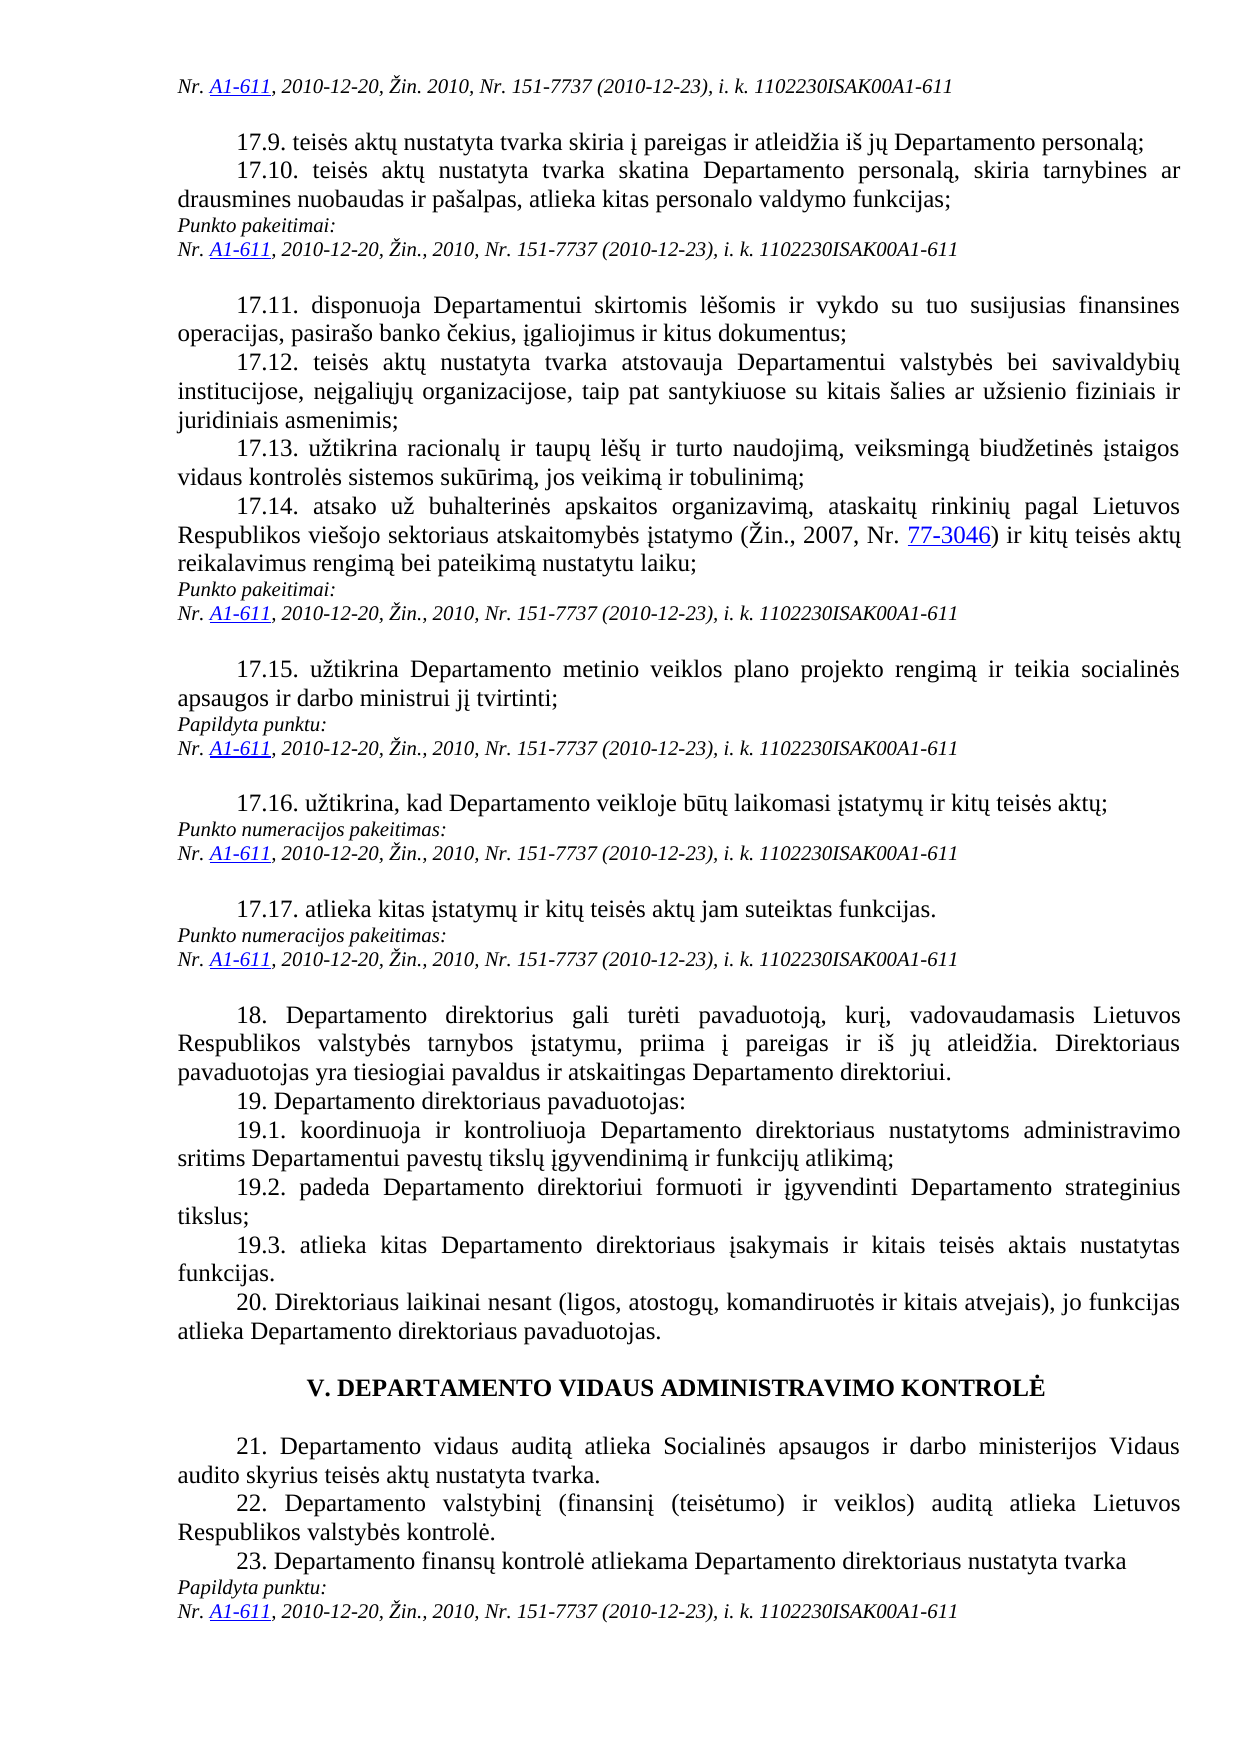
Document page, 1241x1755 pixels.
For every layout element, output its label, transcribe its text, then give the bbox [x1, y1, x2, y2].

text 17.15. užtikrina Departamento metinio veiklos plano projekto rengimą ir teikia socialinės apsaugos ir darbo ministrui jį tvirtinti; [177, 654, 1181, 712]
text 19. Departamento direktoriaus pavaduotojas: [177, 1086, 1181, 1115]
text V. DEPARTAMENTO VIDAUS ADMINISTRAVIMO KONTROLĖ [177, 1373, 1181, 1402]
text Nr. A1-611, 2010-12-20, Žin., 2010, Nr. 151-7737 (2010-12-23), i. k. 1102230ISAK00A1-611 [177, 601, 1181, 625]
text 17.17. atlieka kitas įstatymų ir kitų teisės aktų jam suteiktas funkcijas. [177, 894, 1181, 923]
text 17.11. disponuoja Departamentui skirtomis lėšomis ir vykdo su tuo susijusias finansines operacijas, pasirašo banko čekius, įgaliojimus ir kitus dokumentus; [177, 290, 1181, 347]
text 17.10. teisės aktų nustatyta tvarka skatina Departamento personalą, skiria tarnybines ar drausmines nuobaudas ir pašalpas, atlieka kitas personalo valdymo funkcijas; [177, 155, 1181, 213]
text Punkto pakeitimai: [177, 213, 1181, 237]
text Nr. A1-611, 2010-12-20, Žin., 2010, Nr. 151-7737 (2010-12-23), i. k. 1102230ISAK00A1-611 [177, 736, 1181, 760]
text Papildyta punktu: [177, 1575, 1181, 1599]
text 17.9. teisės aktų nustatyta tvarka skiria į pareigas ir atleidžia iš jų Departamento personalą; [177, 127, 1181, 155]
text 17.16. užtikrina, kad Departamento veikloje būtų laikomasi įstatymų ir kitų teisės aktų; [177, 788, 1181, 817]
text 17.13. užtikrina racionalų ir taupų lėšų ir turto naudojimą, veiksmingą biudžetinės įstaigos vidaus kontrolės sistemos sukūrimą, jos veikimą ir tobulinimą; [177, 433, 1181, 491]
text Nr. A1-611, 2010-12-20, Žin. 2010, Nr. 151-7737 (2010-12-23), i. k. 1102230ISAK00A1-611 [177, 74, 1181, 98]
text 21. Departamento vidaus auditą atlieka Socialinės apsaugos ir darbo ministerijos Vidaus audito skyrius teisės aktų nustatyta tvarka. [177, 1431, 1181, 1488]
text 22. Departamento valstybinį (finansinį (teisėtumo) ir veiklos) auditą atlieka Lietuvos Respublikos valstybės kontrolė. [177, 1488, 1181, 1546]
text Nr. A1-611, 2010-12-20, Žin., 2010, Nr. 151-7737 (2010-12-23), i. k. 1102230ISAK00A1-611 [177, 1599, 1181, 1623]
text Nr. A1-611, 2010-12-20, Žin., 2010, Nr. 151-7737 (2010-12-23), i. k. 1102230ISAK00A1-611 [177, 947, 1181, 971]
text 19.3. atlieka kitas Departamento direktoriaus įsakymais ir kitais teisės aktais nustatytas funkcijas. [177, 1230, 1181, 1287]
text 20. Direktoriaus laikinai nesant (ligos, atostogų, komandiruotės ir kitais atvejais), jo funkcijas atlieka Departamento direktoriaus pavaduotojas. [177, 1287, 1181, 1345]
text Papildyta punktu: [177, 712, 1181, 736]
text 23. Departamento finansų kontrolė atliekama Departamento direktoriaus nustatyta tvarka [177, 1546, 1181, 1575]
text 19.1. koordinuoja ir kontroliuoja Departamento direktoriaus nustatytoms administravimo sritims Departamentui pavestų tikslų įgyvendinimą ir funkcijų atlikimą; [177, 1115, 1181, 1172]
text Punkto numeracijos pakeitimas: [177, 817, 1181, 841]
text 18. Departamento direktorius gali turėti pavaduotoją, kurį, vadovaudamasis Lietuvos Respublikos valstybės tarnybos įstatymu, priima į pareigas ir iš jų atleidžia. Direktoriaus pavaduotojas yra tiesiogiai pavaldus ir atskaitingas Departamento direktoriui. [177, 1000, 1181, 1086]
text 17.14. atsako už buhalterinės apskaitos organizavimą, ataskaitų rinkinių pagal Lietuvos Respublikos viešojo sektoriaus atskaitomybės įstatymo (Žin., 2007, Nr. 77-3046) ir kitų teisės aktų reikalavimus rengimą bei pateikimą nustatytu laiku; [177, 491, 1181, 577]
text Punkto numeracijos pakeitimas: [177, 923, 1181, 947]
text 19.2. padeda Departamento direktoriui formuoti ir įgyvendinti Departamento strateginius tikslus; [177, 1172, 1181, 1230]
text Nr. A1-611, 2010-12-20, Žin., 2010, Nr. 151-7737 (2010-12-23), i. k. 1102230ISAK00A1-611 [177, 841, 1181, 865]
text Nr. A1-611, 2010-12-20, Žin., 2010, Nr. 151-7737 (2010-12-23), i. k. 1102230ISAK00A1-611 [177, 237, 1181, 261]
text Punkto pakeitimai: [177, 577, 1181, 601]
text 17.12. teisės aktų nustatyta tvarka atstovauja Departamentui valstybės bei savivaldybių institucijose, neįgaliųjų organizacijose, taip pat santykiuose su kitais šalies ar užsienio fiziniais ir juridiniais asmenimis; [177, 347, 1181, 433]
